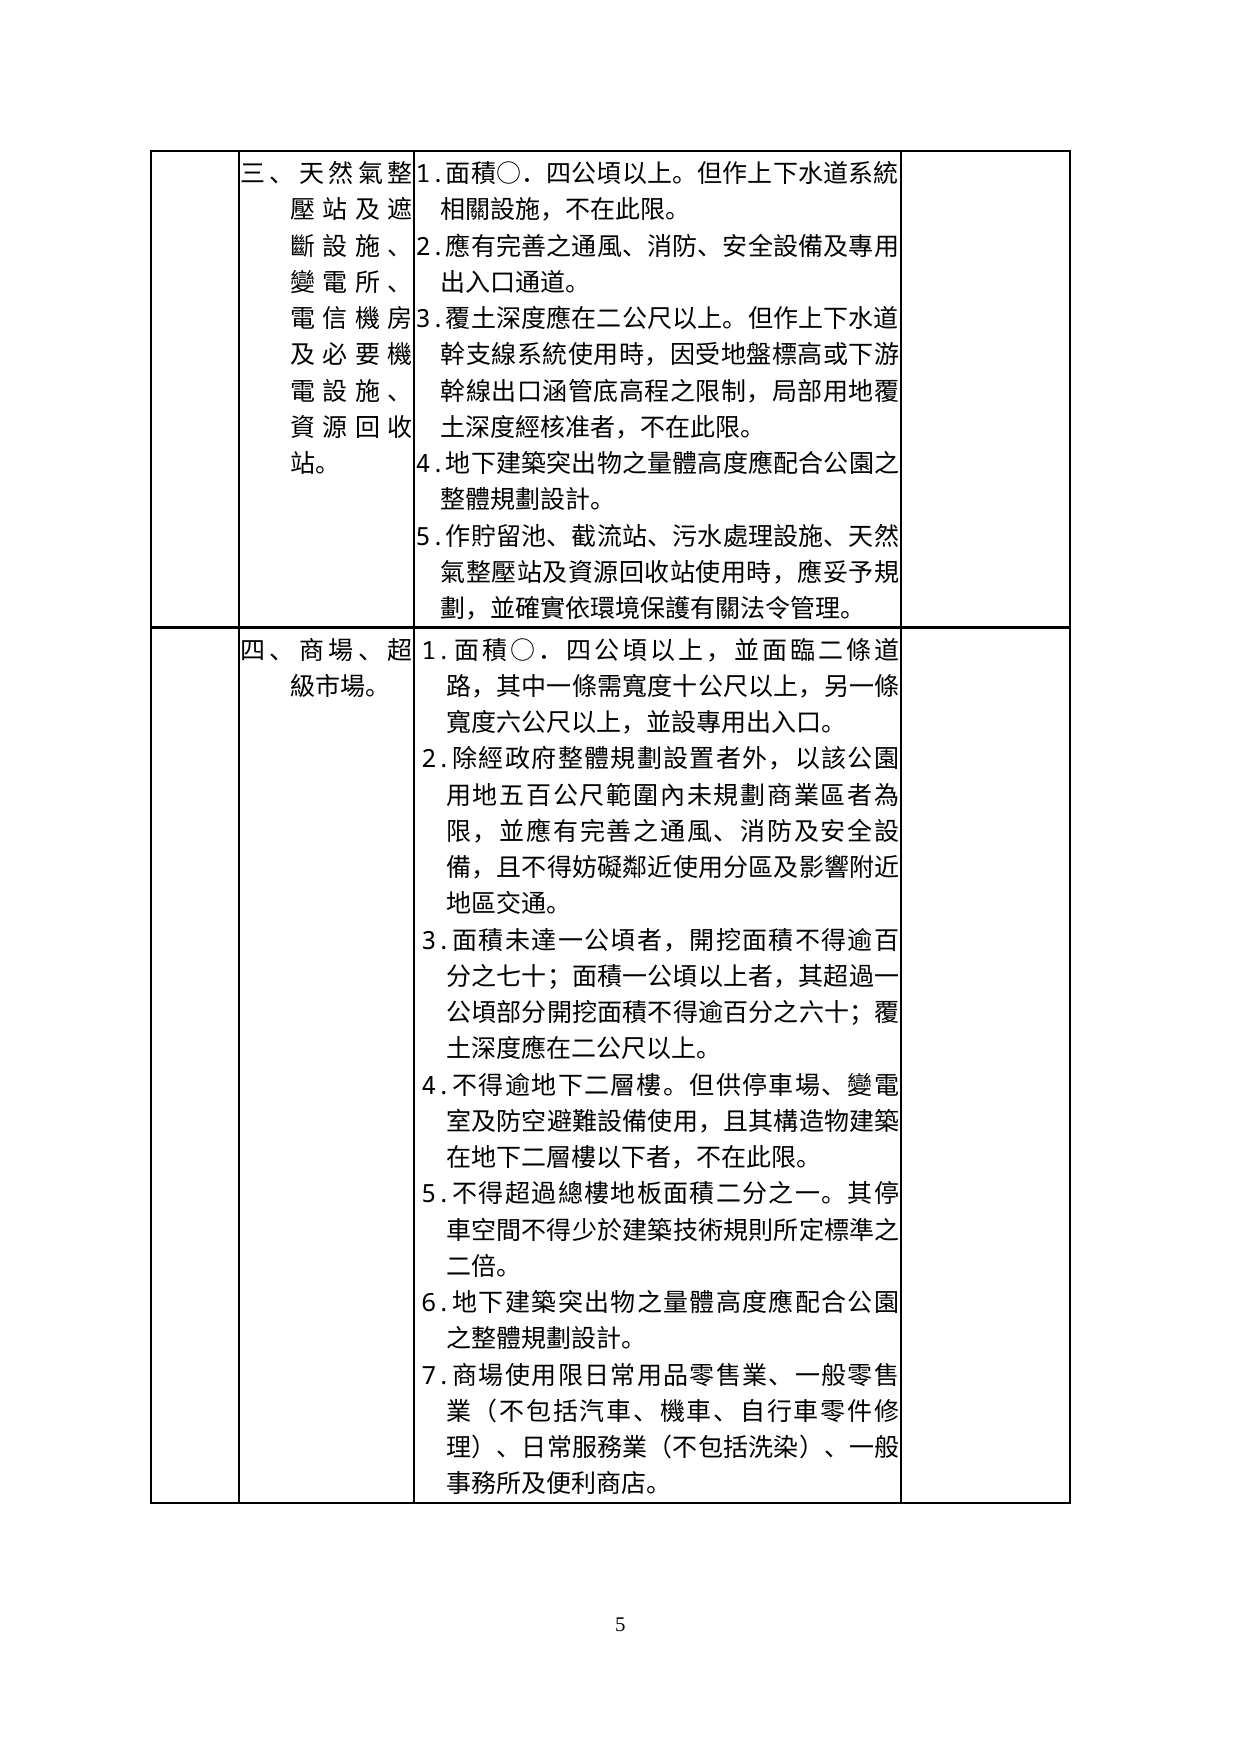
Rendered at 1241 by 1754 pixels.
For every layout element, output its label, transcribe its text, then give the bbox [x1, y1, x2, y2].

table_cell [152, 629, 238, 1502]
table_cell [902, 629, 1069, 1502]
table_cell [902, 152, 1069, 626]
table_cell 1.面積○．四公頃以上。但作上下水道系統相關設施，不在此限。 2.應有完善之通風、消防、安全設備及專用出入口通道。 3.覆土深度應在二公尺以上。但作上下水道幹支線系統使用時，因受地盤標高或下游幹線出口涵管底高程之限制，局部用地覆土深度經核准者，不在此限。 4.地下建築突出物之量體高度應配合公園之整體規劃設計。 5.作貯留池、截流站、污水處理設施、天然氣整壓站及資源回收站使用時，應妥予規劃，並確實依環境保護有關法令管理。 [415, 152, 900, 626]
table_cell 四、商場、超級市場。 [240, 629, 413, 1502]
table_cell 1.面積○．四公頃以上，並面臨二條道路，其中一條需寬度十公尺以上，另一條寬度六公尺以上，並設專用出入口。 2.除經政府整體規劃設置者外，以該公園用地五百公尺範圍內未規劃商業區者為限，並應有完善之通風、消防及安全設備，且不得妨礙鄰近使用分區及影響附近地區交通。 3.面積未達一公頃者，開挖面積不得逾百分之七十；面積一公頃以上者，其超過一公頃部分開挖面積不得逾百分之六十；覆土深度應在二公尺以上。 4.不得逾地下二層樓。但供停車場、變電室及防空避難設備使用，且其構造物建築在地下二層樓以下者，不在此限。 5.不得超過總樓地板面積二分之一。其停車空間不得少於建築技術規則所定標準之二倍。 6.地下建築突出物之量體高度應配合公園之整體規劃設計。 7.商場使用限日常用品零售業、一般零售業（不包括汽車、機車、自行車零件修理）、日常服務業（不包括洗染）、一般事務所及便利商店。 [415, 629, 900, 1502]
table_cell 三、天然氣整壓站及遮斷設施、變電所、電信機房及必要機電設施、資源回收站。 [240, 152, 413, 626]
table_cell [152, 152, 238, 626]
